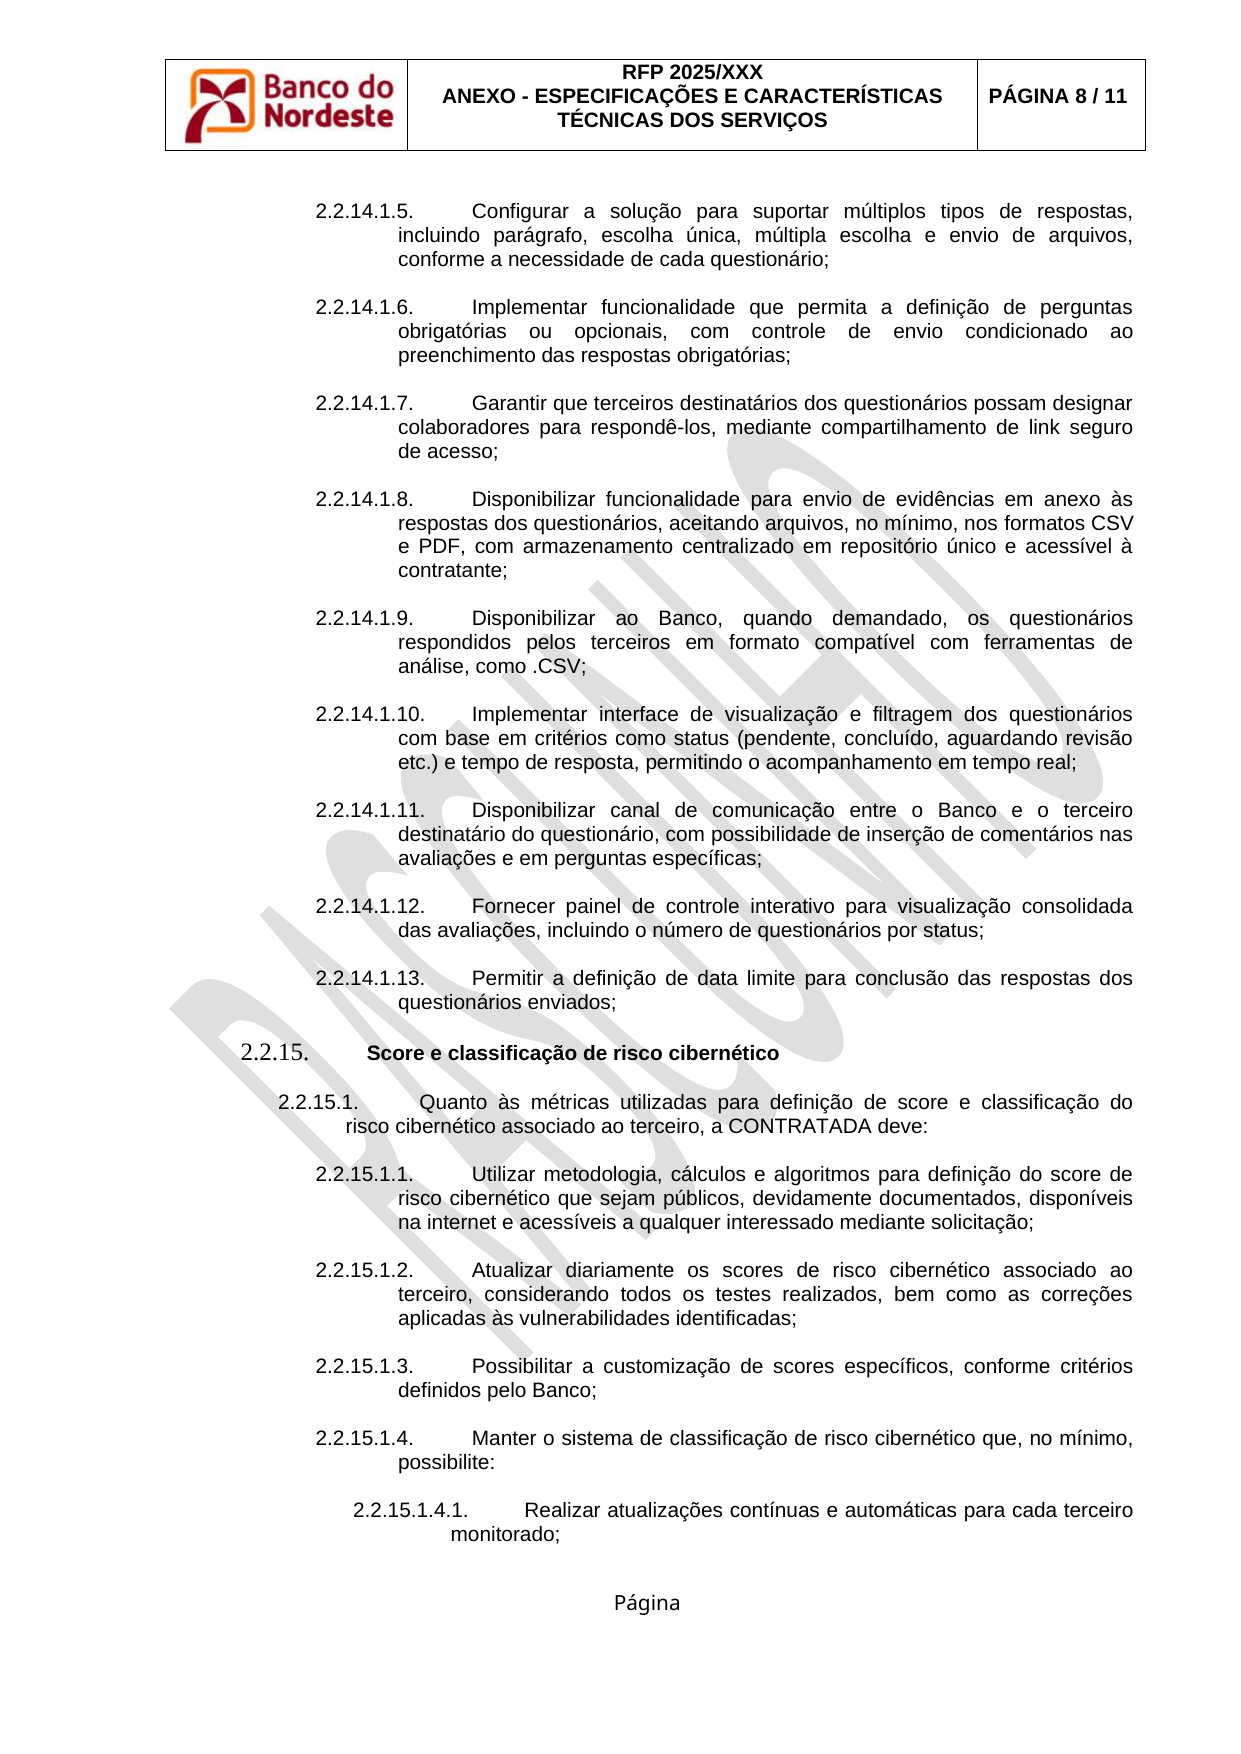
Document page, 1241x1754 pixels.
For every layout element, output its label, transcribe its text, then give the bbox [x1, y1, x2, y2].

list Configurar a solução para suportar múltiplos tipos de respostas, incluindo parágrafo, escolha única, múltipla escolha e envio de arquivos, conforme a necessidade de cada questionário; [315, 199, 1134, 271]
list Score e classificação de risco cibernético [428, 1037, 583, 1066]
list Quanto às métricas utilizadas para definição de score e classificação do risco cibernético associado ao terceiro, a CONTRATADA deve: [491, 1090, 649, 1138]
list Fornecer painel de controle interativo para visualização consolidada das avaliações, incluindo o número de questionários por status; [741, 894, 829, 942]
list Disponibilizar funcionalidade para envio de evidências em anexo às respostas dos questionários, aceitando arquivos, no mínimo, nos formatos CSV e PDF, com armazenamento centralizado em repositório único e acessível à contratante; [769, 486, 934, 582]
list Disponibilizar ao Banco, quando demandado, os questionários respondidos pelos terceiros em formato compatível com ferramentas de análise, como .CSV; [315, 606, 675, 678]
list Utilizar metodologia, cálculos e algoritmos para definição do score de risco cibernético que sejam públicos, devidamente documentados, disponíveis na internet e acessíveis a qualquer interessado mediante solicitação; [399, 1162, 525, 1234]
list Disponibilizar canal de comunicação entre o Banco e o terceiro destinatário do questionário, com possibilidade de inserção de comentários nas avaliações e em perguntas específicas; [770, 798, 868, 870]
list Implementar interface de visualização e filtragem dos questionários com base em critérios como status (pendente, concluído, aguardando revisão etc.) e tempo de resposta, permitindo o acompanhamento em tempo real; [953, 702, 1063, 762]
list Implementar interface de visualização e filtragem dos questionários com base em critérios como status (pendente, concluído, aguardando revisão etc.) e tempo de resposta, permitindo o acompanhamento em tempo real; [891, 702, 1014, 774]
list Disponibilizar funcionalidade para envio de evidências em anexo às respostas dos questionários, aceitando arquivos, no mínimo, nos formatos CSV e PDF, com armazenamento centralizado em repositório único e acessível à contratante; [315, 486, 809, 582]
list Disponibilizar canal de comunicação entre o Banco e o terceiro destinatário do questionário, com possibilidade de inserção de comentários nas avaliações e em perguntas específicas; [315, 798, 448, 870]
list Fornecer painel de controle interativo para visualização consolidada das avaliações, incluindo o número de questionários por status; [315, 894, 382, 942]
list Fornecer painel de controle interativo para visualização consolidada das avaliações, incluindo o número de questionários por status; [635, 894, 763, 942]
list Manter o sistema de classificação de risco cibernético que, no mínimo, possibilite: [315, 1426, 1134, 1473]
list Fornecer painel de controle interativo para visualização consolidada das avaliações, incluindo o número de questionários por status; [491, 894, 659, 942]
list Score e classificação de risco cibernético [381, 1037, 437, 1066]
list Realizar atualizações contínuas e automáticas para cada terceiro monitorado; [353, 1497, 1134, 1545]
list Disponibilizar canal de comunicação entre o Banco e o terceiro destinatário do questionário, com possibilidade de inserção de comentários nas avaliações e em perguntas específicas; [442, 798, 587, 870]
list Permitir a definição de data limite para conclusão das respostas dos questionários enviados; [708, 966, 803, 1013]
list Disponibilizar ao Banco, quando demandado, os questionários respondidos pelos terceiros em formato compatível com ferramentas de análise, como .CSV; [625, 606, 739, 678]
list Quanto às métricas utilizadas para definição de score e classificação do risco cibernético associado ao terceiro, a CONTRATADA deve: [633, 1090, 1134, 1138]
list Score e classificação de risco cibernético [577, 1037, 638, 1066]
list Possibilitar a customização de scores específicos, conforme critérios definidos pelo Banco; [315, 1354, 1134, 1402]
list Fornecer painel de controle interativo para visualização consolidada das avaliações, incluindo o número de questionários por status; [913, 894, 1134, 942]
list Permitir a definição de data limite para conclusão das respostas dos questionários enviados; [805, 966, 1134, 1013]
list Implementar funcionalidade que permita a definição de perguntas obrigatórias ou opcionais, com controle de envio condicionado ao preenchimento das respostas obrigatórias; [315, 295, 1134, 367]
list Disponibilizar canal de comunicação entre o Banco e o terceiro destinatário do questionário, com possibilidade de inserção de comentários nas avaliações e em perguntas específicas; [707, 798, 836, 870]
list Fornecer painel de controle interativo para visualização consolidada das avaliações, incluindo o número de questionários por status; [803, 894, 933, 942]
list Score e classificação de risco cibernético [633, 1037, 1134, 1066]
list Disponibilizar ao Banco, quando demandado, os questionários respondidos pelos terceiros em formato compatível com ferramentas de análise, como .CSV; [854, 606, 1023, 678]
list Disponibilizar canal de comunicação entre o Banco e o terceiro destinatário do questionário, com possibilidade de inserção de comentários nas avaliações e em perguntas específicas; [883, 798, 1134, 870]
list Disponibilizar ao Banco, quando demandado, os questionários respondidos pelos terceiros em formato compatível com ferramentas de análise, como .CSV; [691, 606, 820, 678]
list Disponibilizar canal de comunicação entre o Banco e o terceiro destinatário do questionário, com possibilidade de inserção de comentários nas avaliações e em perguntas específicas; [817, 798, 931, 870]
list Disponibilizar canal de comunicação entre o Banco e o terceiro destinatário do questionário, com possibilidade de inserção de comentários nas avaliações e em perguntas específicas; [539, 798, 693, 870]
list Implementar interface de visualização e filtragem dos questionários com base em critérios como status (pendente, concluído, aguardando revisão etc.) e tempo de resposta, permitindo o acompanhamento em tempo real; [721, 702, 835, 774]
list Quanto às métricas utilizadas para definição de score e classificação do risco cibernético associado ao terceiro, a CONTRATADA deve: [278, 1090, 364, 1138]
list Disponibilizar funcionalidade para envio de evidências em anexo às respostas dos questionários, aceitando arquivos, no mínimo, nos formatos CSV e PDF, com armazenamento centralizado em repositório único e acessível à contratante; [855, 486, 1134, 582]
list Atualizar diariamente os scores de risco cibernético associado ao terceiro, considerando todos os testes realizados, bem como as correções aplicadas às vulnerabilidades identificadas; [441, 1258, 1134, 1330]
list Quanto às métricas utilizadas para definição de score e classificação do risco cibernético associado ao terceiro, a CONTRATADA deve: [355, 1090, 445, 1138]
list Utilizar metodologia, cálculos e algoritmos para definição do score de risco cibernético que sejam públicos, devidamente documentados, disponíveis na internet e acessíveis a qualquer interessado mediante solicitação; [315, 1162, 393, 1234]
list Permitir a definição de data limite para conclusão das respostas dos questionários enviados; [432, 966, 579, 1013]
list Implementar interface de visualização e filtragem dos questionários com base em critérios como status (pendente, concluído, aguardando revisão etc.) e tempo de resposta, permitindo o acompanhamento em tempo real; [623, 716, 706, 774]
list Implementar interface de visualização e filtragem dos questionários com base em critérios como status (pendente, concluído, aguardando revisão etc.) e tempo de resposta, permitindo o acompanhamento em tempo real; [640, 702, 771, 774]
list Implementar interface de visualização e filtragem dos questionários com base em critérios como status (pendente, concluído, aguardando revisão etc.) e tempo de resposta, permitindo o acompanhamento em tempo real; [549, 702, 661, 774]
list Disponibilizar canal de comunicação entre o Banco e o terceiro destinatário do questionário, com possibilidade de inserção de comentários nas avaliações e em perguntas específicas; [645, 798, 757, 870]
list Disponibilizar ao Banco, quando demandado, os questionários respondidos pelos terceiros em formato compatível com ferramentas de análise, como .CSV; [795, 606, 901, 678]
list Utilizar metodologia, cálculos e algoritmos para definição do score de risco cibernético que sejam públicos, devidamente documentados, disponíveis na internet e acessíveis a qualquer interessado mediante solicitação; [629, 1162, 1134, 1234]
list Permitir a definição de data limite para conclusão das respostas dos questionários enviados; [343, 966, 463, 1013]
list Garantir que terceiros destinatários dos questionários possam designar colaboradores para respondê-los, mediante compartilhamento de link seguro de acesso; [315, 391, 1134, 462]
list Score e classificação de risco cibernético [240, 1037, 308, 1066]
list Implementar interface de visualização e filtragem dos questionários com base em critérios como status (pendente, concluído, aguardando revisão etc.) e tempo de resposta, permitindo o acompanhamento em tempo real; [1064, 702, 1134, 774]
list Disponibilizar ao Banco, quando demandado, os questionários respondidos pelos terceiros em formato compatível com ferramentas de análise, como .CSV; [982, 606, 1134, 678]
list Fornecer painel de controle interativo para visualização consolidada das avaliações, incluindo o número de questionários por status; [369, 894, 509, 942]
list Implementar interface de visualização e filtragem dos questionários com base em critérios como status (pendente, concluído, aguardando revisão etc.) e tempo de resposta, permitindo o acompanhamento em tempo real; [820, 702, 939, 774]
list Utilizar metodologia, cálculos e algoritmos para definição do score de risco cibernético que sejam públicos, devidamente documentados, disponíveis na internet e acessíveis a qualquer interessado mediante solicitação; [500, 1162, 637, 1234]
list Score e classificação de risco cibernético [303, 1037, 384, 1066]
list Permitir a definição de data limite para conclusão das respostas dos questionários enviados; [556, 966, 735, 1013]
list Implementar interface de visualização e filtragem dos questionários com base em critérios como status (pendente, concluído, aguardando revisão etc.) e tempo de resposta, permitindo o acompanhamento em tempo real; [315, 702, 597, 774]
list Atualizar diariamente os scores de risco cibernético associado ao terceiro, considerando todos os testes realizados, bem como as correções aplicadas às vulnerabilidades identificadas; [315, 1258, 489, 1330]
